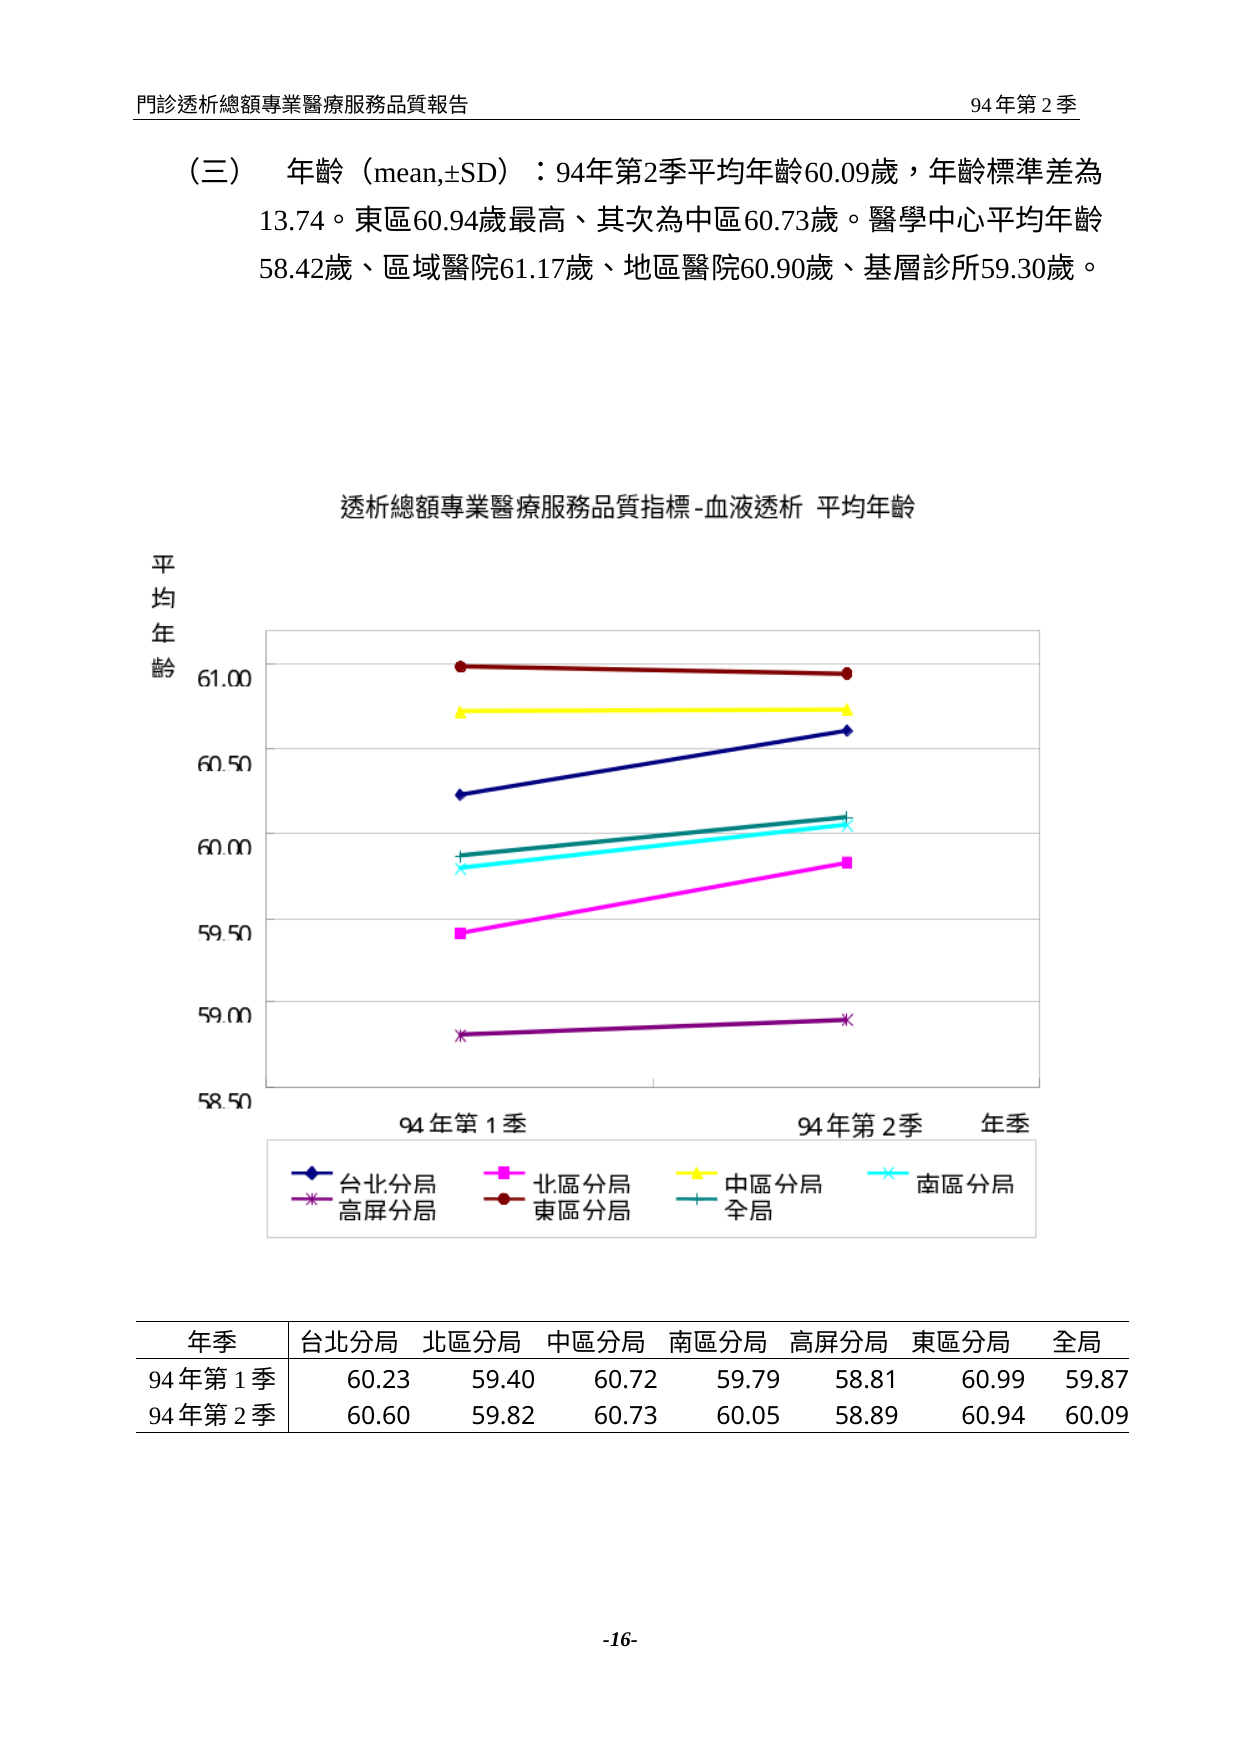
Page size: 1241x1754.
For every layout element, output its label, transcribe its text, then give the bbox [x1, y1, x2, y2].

table_header 南區分局 [658, 1322, 780, 1358]
list 年齡（mean,±SD）：94年第2季平均年齡60.09歲，年齡標準差為13.74。東區60.94歲最高、其次為中區60.73歲。醫學中心平均年齡58.42歲、區域醫院61.17歲、地區醫院60.90歲、基層診所59.30歲。 [171, 144, 1104, 288]
table_cell 59.82 [410, 1396, 535, 1432]
table_cell 58.89 [780, 1396, 898, 1432]
table_header 北區分局 [410, 1322, 535, 1358]
table_header 全局 [1025, 1322, 1129, 1358]
table_header 中區分局 [535, 1322, 657, 1358]
table_header 東區分局 [898, 1322, 1025, 1358]
table_header 高屏分局 [780, 1322, 898, 1358]
table_cell 60.99 [898, 1359, 1025, 1396]
table_cell 60.94 [898, 1396, 1025, 1432]
table_cell 60.05 [658, 1396, 780, 1432]
table_cell 58.81 [780, 1359, 898, 1396]
table_header 年季 [136, 1322, 288, 1358]
table_cell 59.87 [1025, 1359, 1129, 1396]
table_cell 59.79 [658, 1359, 780, 1396]
table_header 台北分局 [289, 1322, 410, 1358]
table_cell 94年第1季 [136, 1359, 288, 1396]
table_cell 60.60 [289, 1396, 410, 1432]
table_cell 59.40 [410, 1359, 535, 1396]
table_cell 60.72 [535, 1359, 657, 1396]
table_cell 60.23 [289, 1359, 410, 1396]
table_cell 60.73 [535, 1396, 657, 1432]
table_cell 94年第2季 [136, 1396, 288, 1432]
table_cell 60.09 [1025, 1396, 1129, 1432]
